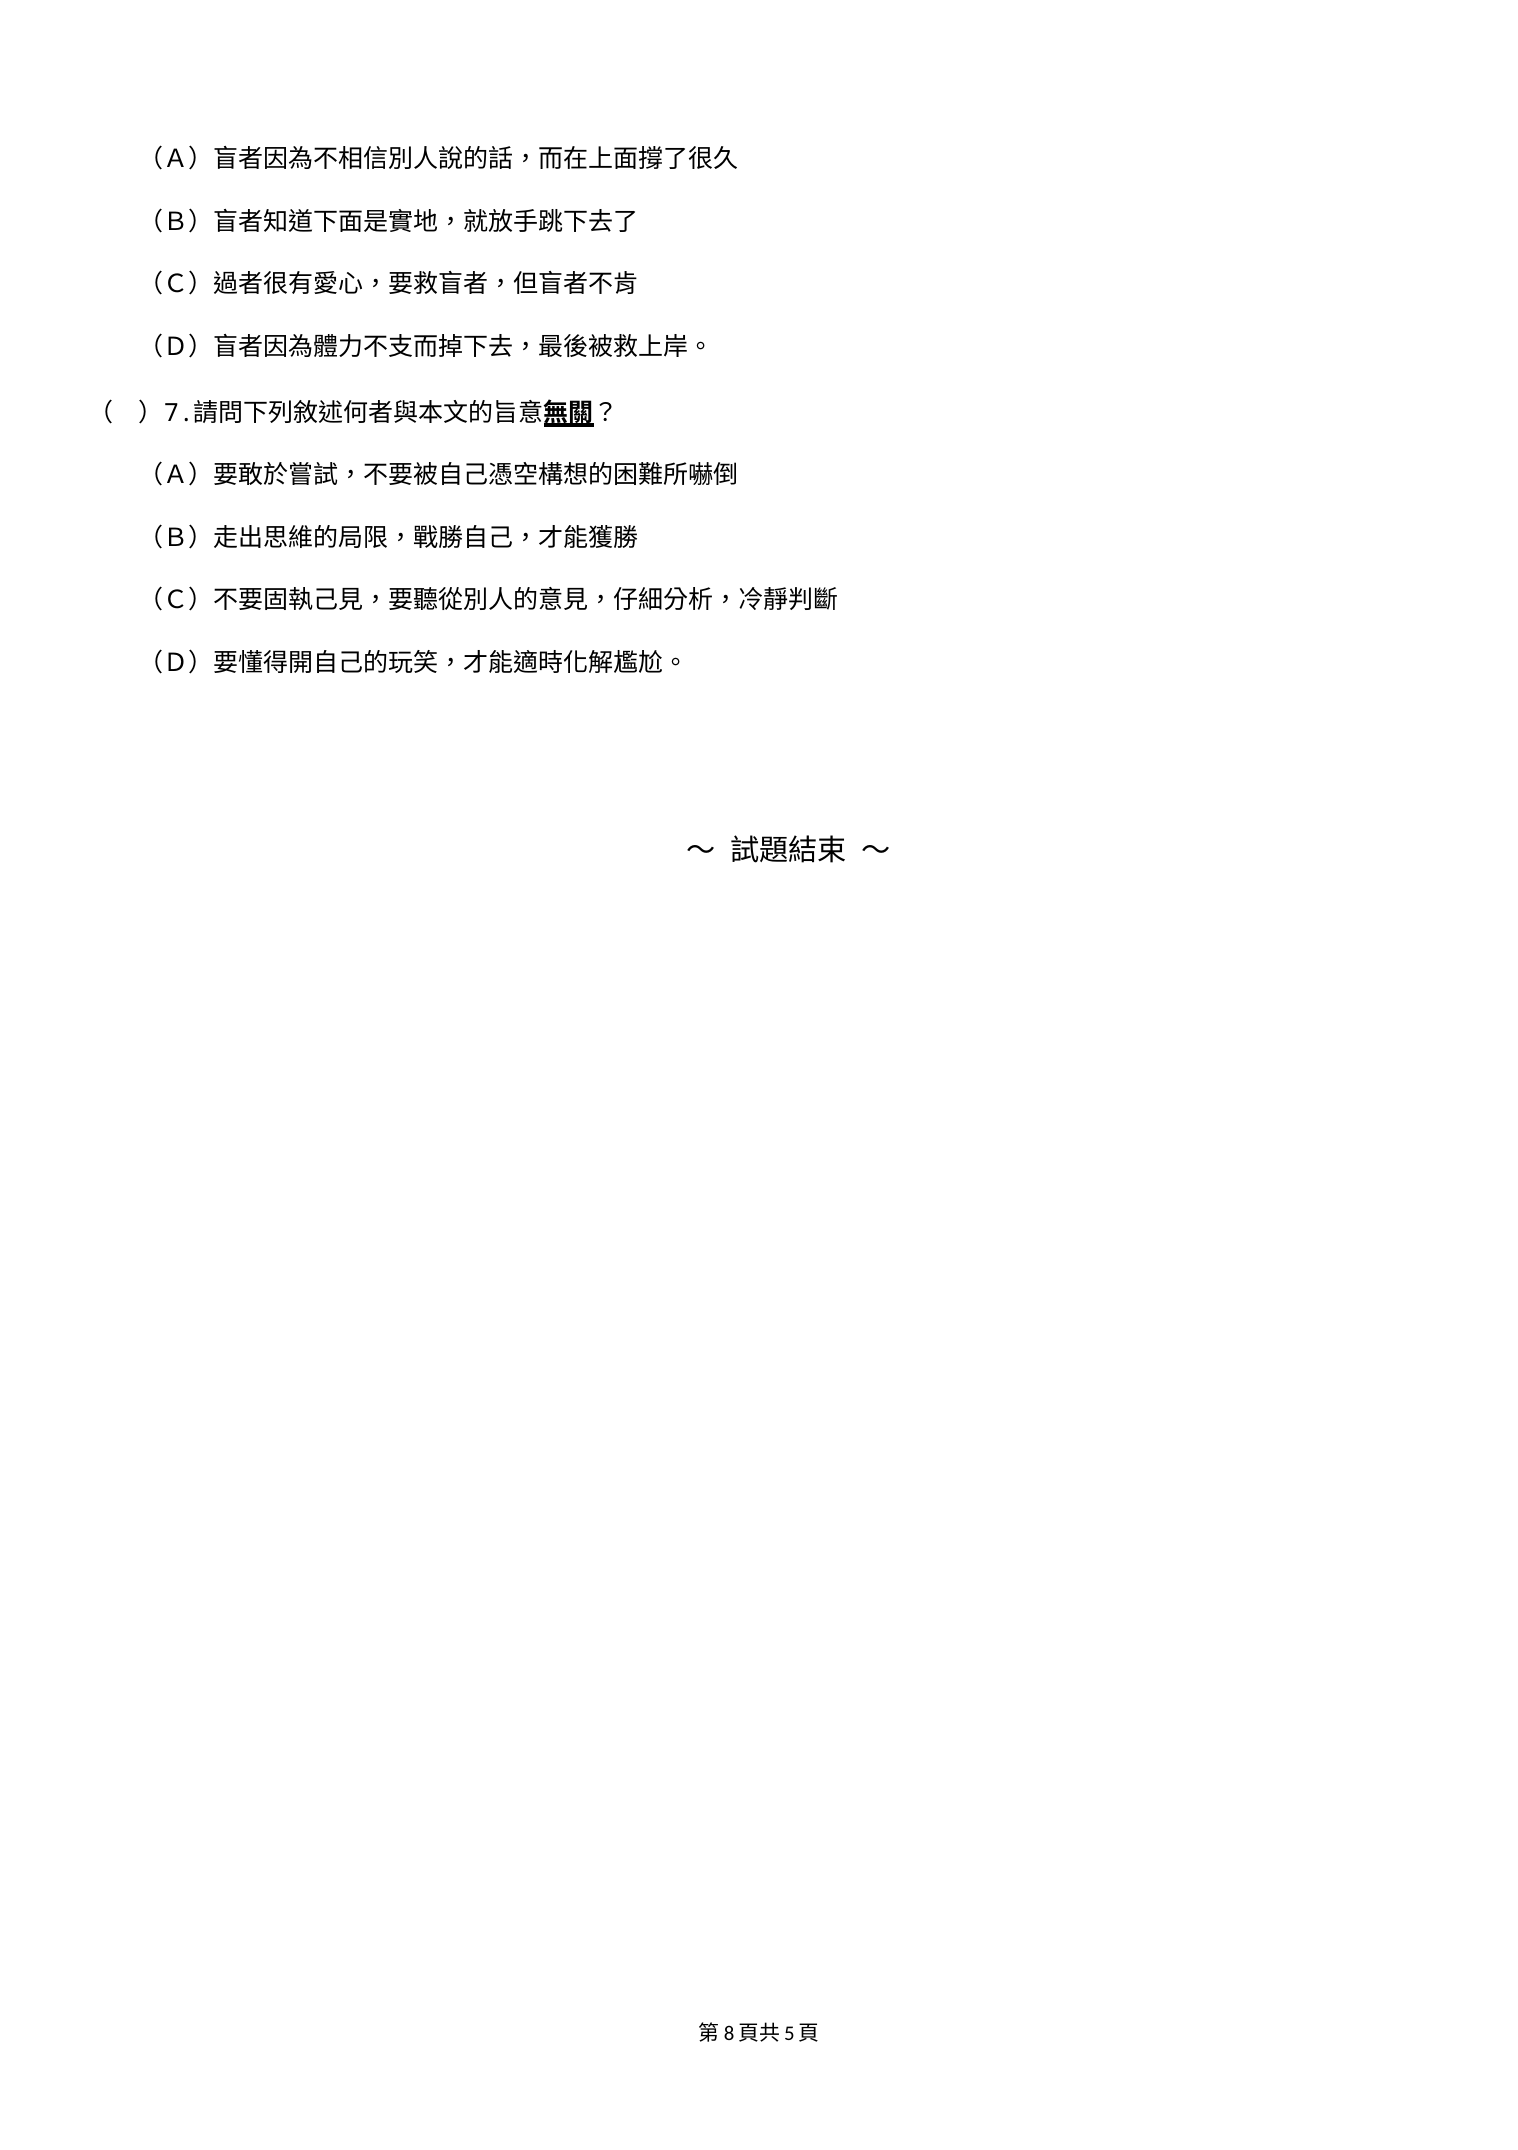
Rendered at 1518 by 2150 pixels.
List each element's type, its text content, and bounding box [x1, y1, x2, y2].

text （Ｃ）不要固執己見，要聽從別人的意見，仔細分析，冷靜判斷 [89, 556, 1429, 619]
text （Ｃ）過者很有愛心，要救盲者，但盲者不肯 [89, 240, 1429, 302]
text （Ｄ）要懂得開自己的玩笑，才能適時化解尷尬。 [89, 619, 1429, 681]
text （Ｄ）盲者因為體力不支而掉下去，最後被救上岸。 [89, 302, 1429, 365]
text （Ｂ）盲者知道下面是實地，就放手跳下去了 [89, 177, 1429, 240]
text （Ａ）盲者因為不相信別人說的話，而在上面撐了很久 [89, 115, 1429, 177]
text 〜 試題結束 〜 [89, 806, 1429, 869]
text （Ａ）要敢於嘗試，不要被自己憑空構想的困難所嚇倒 [89, 431, 1429, 494]
text （Ｂ）走出思維的局限，戰勝自己，才能獲勝 [89, 494, 1429, 556]
text （ ）7.請問下列敘述何者與本文的旨意無關？ [89, 369, 1429, 431]
